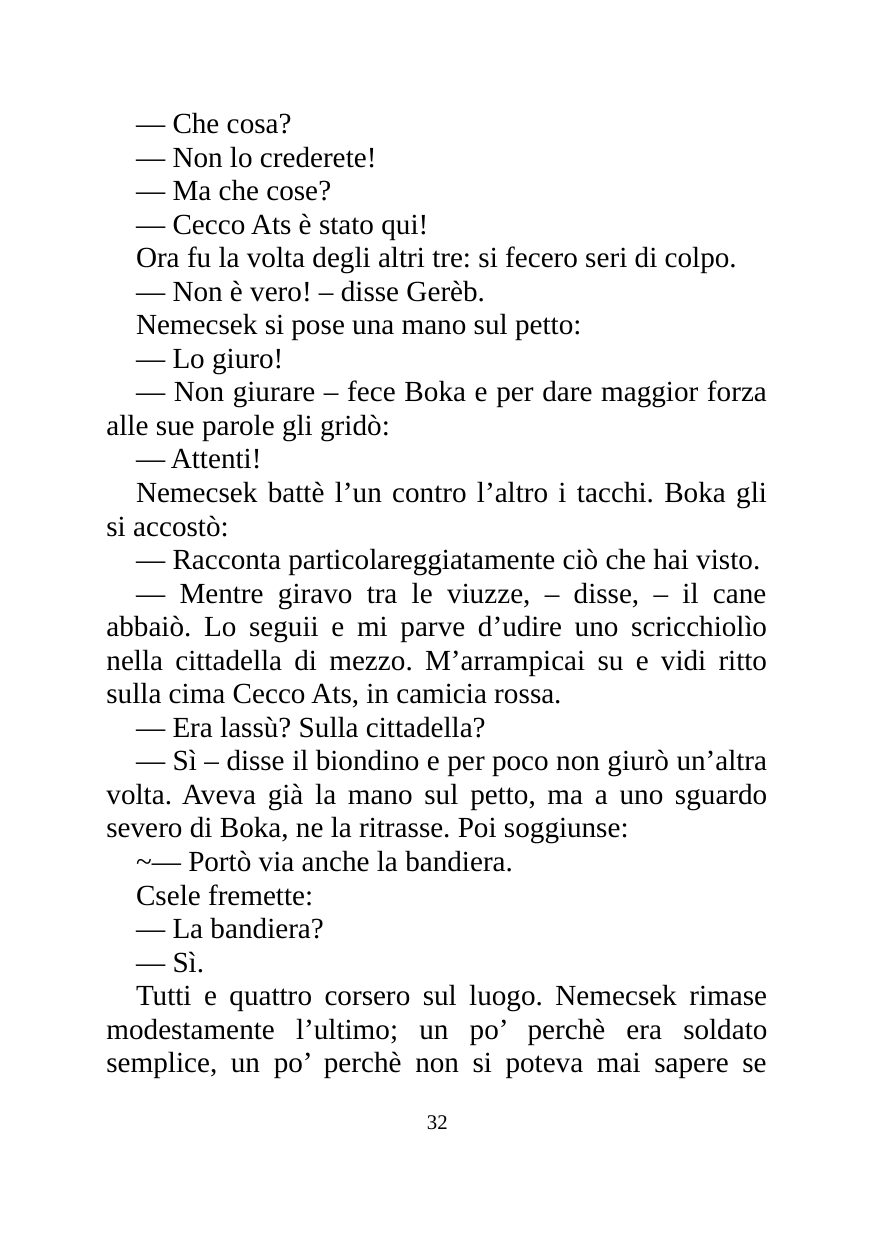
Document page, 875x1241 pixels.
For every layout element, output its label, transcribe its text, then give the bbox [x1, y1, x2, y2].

text — Era lassù? Sulla cittadella? [106, 710, 768, 743]
text — Attenti! [106, 442, 768, 475]
text — Che cosa? [106, 106, 768, 140]
text Tutti e quattro corsero sul luogo. Nemecsek rimase modestamente l’ultimo; un po’ perchè era soldato semplice, un po’ perchè non si poteva mai sapere se [106, 978, 768, 1079]
text Nemecsek battè l’un contro l’altro i tacchi. Boka gli si accostò: [106, 475, 768, 542]
text — Cecco Ats è stato qui! [106, 207, 768, 240]
text — Mentre giravo tra le viuzze, – disse, – il cane abbaiò. Lo seguii e mi parve d’udire uno scricchiolìo nella cittadella di mezzo. M’arrampicai su e vidi ritto sulla cima Cecco Ats, in camicia rossa. [106, 576, 768, 710]
text Ora fu la volta degli altri tre: si fecero seri di colpo. [106, 240, 768, 274]
text ~— Portò via anche la bandiera. [106, 844, 768, 878]
text — Non giurare – fece Boka e per dare maggior forza alle sue parole gli gridò: [106, 374, 768, 442]
text — Non è vero! – disse Gerèb. [106, 274, 768, 307]
text — Sì. [106, 945, 768, 978]
text — Lo giuro! [106, 341, 768, 374]
text — Racconta particolareggiatamente ciò che hai visto. [106, 542, 768, 576]
text — Ma che cose? [106, 173, 768, 207]
text — Sì – disse il biondino e per poco non giurò un’altra volta. Aveva già la mano sul petto, ma a uno sguardo severo di Boka, ne la ritrasse. Poi soggiunse: [106, 743, 768, 844]
text — Non lo crederete! [106, 140, 768, 173]
text — La bandiera? [106, 911, 768, 945]
text Nemecsek si pose una mano sul petto: [106, 307, 768, 341]
text Csele fremette: [106, 878, 768, 911]
